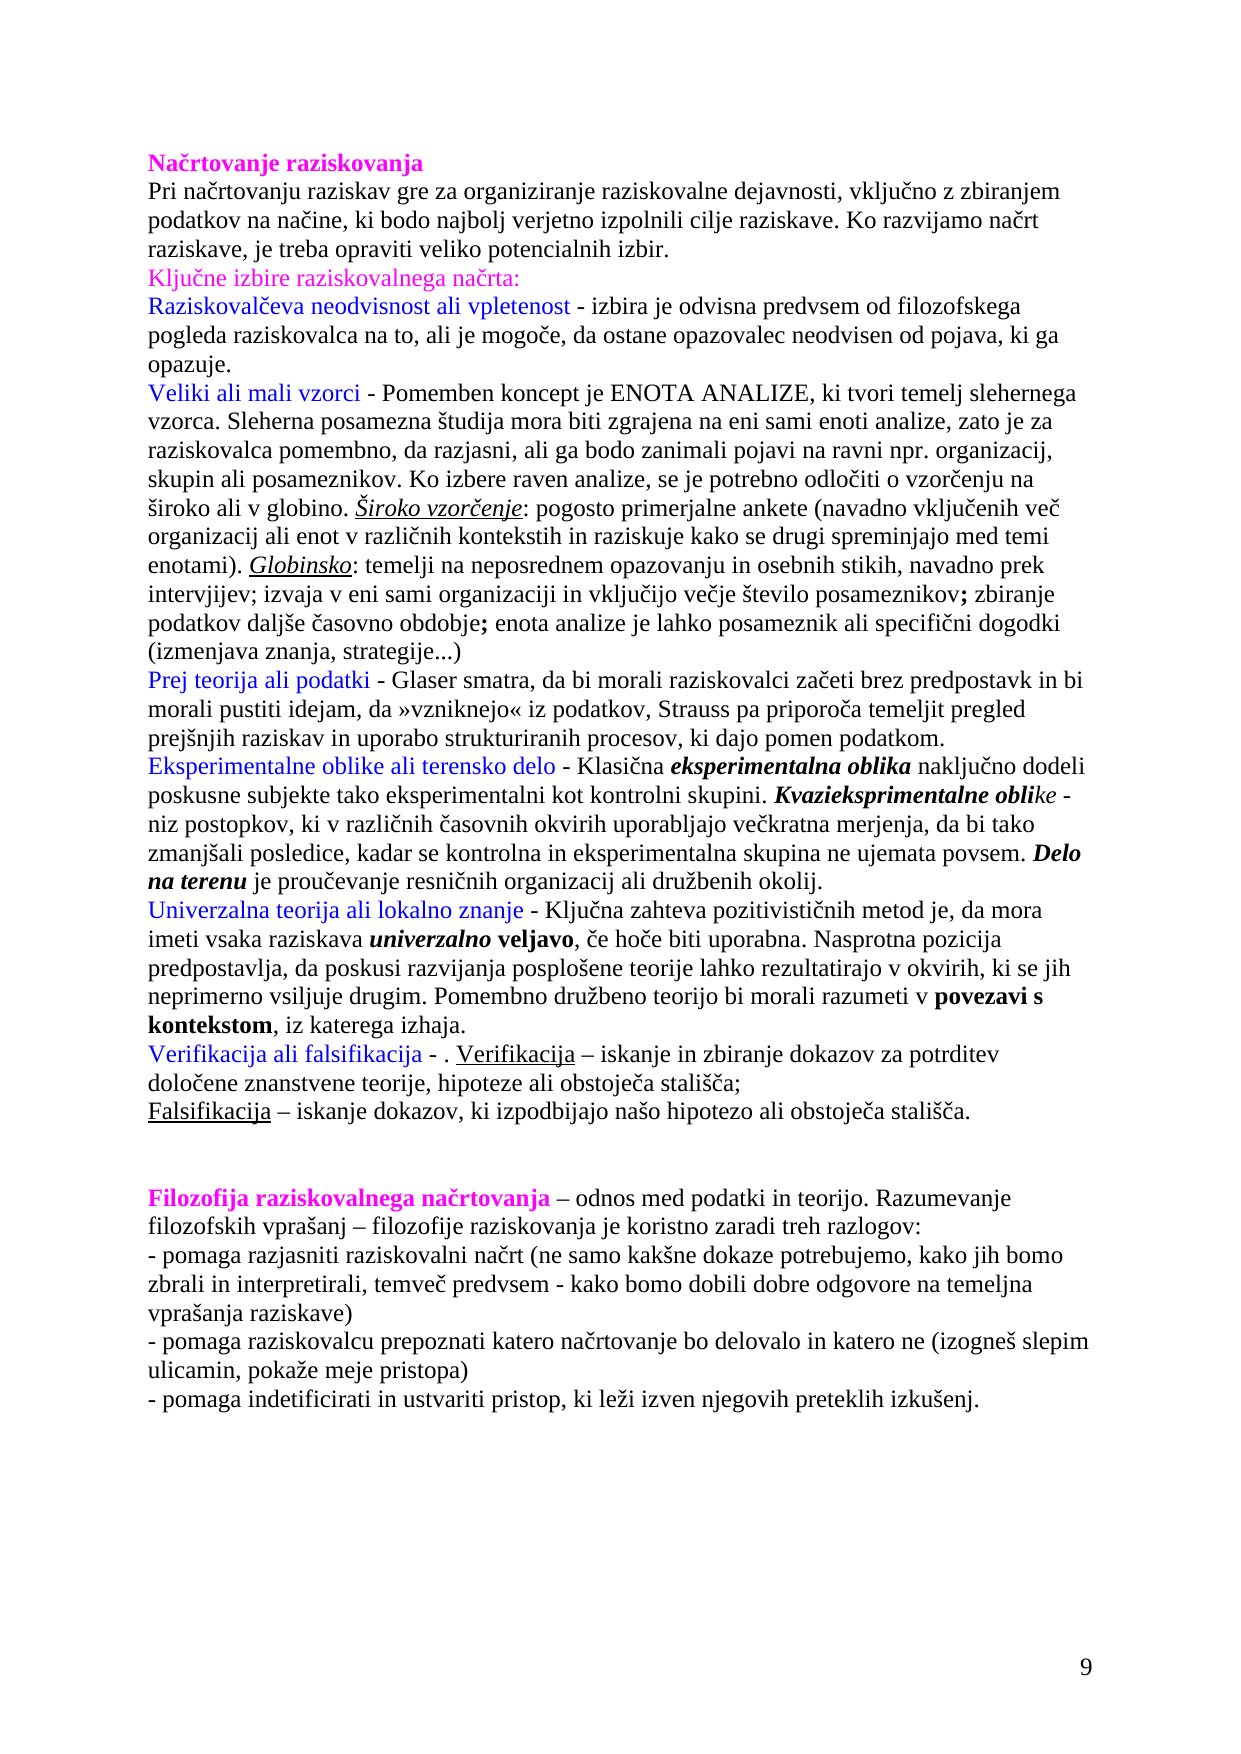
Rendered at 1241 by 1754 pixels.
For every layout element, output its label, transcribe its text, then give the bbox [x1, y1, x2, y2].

text - pomaga razjasniti raziskovalni načrt (ne samo kakšne dokaze potrebujemo, kako jih bomo zbrali in interpretirali, temveč predvsem - kako bomo dobili dobre odgovore na temeljna vprašanja raziskave) [148, 1240, 1093, 1326]
text - pomaga raziskovalcu prepoznati katero načrtovanje bo delovalo in katero ne (izogneš slepim ulicamin, pokaže meje pristopa) [148, 1326, 1093, 1384]
text Filozofija raziskovalnega načrtovanja – odnos med podatki in teorijo. Razumevanje filozofskih vprašanj – filozofije raziskovanja je koristno zaradi treh razlogov: [148, 1183, 1093, 1240]
text Prej teorija ali podatki - Glaser smatra, da bi morali raziskovalci začeti brez predpostavk in bi morali pustiti idejam, da »vzniknejo« iz podatkov, Strauss pa priporoča temeljit pregled prejšnjih raziskav in uporabo strukturiranih procesov, ki dajo pomen podatkom. Eksperimentalne oblike ali terensko delo - Klasična eksperimentalna oblika naključno dodeli poskusne subjekte tako eksperimentalni kot kontrolni skupini. Kvazieksprimentalne oblike - niz postopkov, ki v različnih časovnih okvirih uporabljajo večkratna merjenja, da bi tako zmanjšali posledice, kadar se kontrolna in eksperimentalna skupina ne ujemata povsem. Delo na terenu je proučevanje resničnih organizacij ali družbenih okolij. [148, 665, 1093, 895]
text - pomaga indetificirati in ustvariti pristop, ki leži izven njegovih preteklih izkušenj. [148, 1384, 1093, 1413]
text Veliki ali mali vzorci - Pomemben koncept je ENOTA ANALIZE, ki tvori temelj slehernega vzorca. Sleherna posamezna študija mora biti zgrajena na eni sami enoti analize, zato je za raziskovalca pomembno, da razjasni, ali ga bodo zanimali pojavi na ravni npr. organizacij, skupin ali posameznikov. Ko izbere raven analize, se je potrebno odločiti o vzorčenju na široko ali v globino. Široko vzorčenje: pogosto primerjalne ankete (navadno vključenih več organizacij ali enot v različnih kontekstih in raziskuje kako se drugi spreminjajo med temi enotami). Globinsko: temelji na neposrednem opazovanju in osebnih stikih, navadno prek intervjijev; izvaja v eni sami organizaciji in vključijo večje število posameznikov; zbiranje podatkov daljše časovno obdobje; enota analize je lahko posameznik ali specifični dogodki (izmenjava znanja, strategije...) [148, 378, 1093, 665]
text Raziskovalčeva neodvisnost ali vpletenost - izbira je odvisna predvsem od filozofskega pogleda raziskovalca na to, ali je mogoče, da ostane opazovalec neodvisen od pojava, ki ga opazuje. [148, 291, 1093, 378]
text Falsifikacija – iskanje dokazov, ki izpodbijajo našo hipotezo ali obstoječa stališča. [148, 1096, 1093, 1125]
text Verifikacija ali falsifikacija - . Verifikacija – iskanje in zbiranje dokazov za potrditev določene znanstvene teorije, hipoteze ali obstoječa stališča; [148, 1039, 1093, 1096]
text Načrtovanje raziskovanja [148, 148, 1093, 176]
text Ključne izbire raziskovalnega načrta: [148, 263, 1093, 291]
text Univerzalna teorija ali lokalno znanje - Ključna zahteva pozitivističnih metod je, da mora imeti vsaka raziskava univerzalno veljavo, če hoče biti uporabna. Nasprotna pozicija predpostavlja, da poskusi razvijanja posplošene teorije lahko rezultatirajo v okvirih, ki se jih neprimerno vsiljuje drugim. Pomembno družbeno teorijo bi morali razumeti v povezavi s kontekstom, iz katerega izhaja. [148, 895, 1093, 1039]
text Pri načrtovanju raziskav gre za organiziranje raziskovalne dejavnosti, vključno z zbiranjem podatkov na načine, ki bodo najbolj verjetno izpolnili cilje raziskave. Ko razvijamo načrt raziskave, je treba opraviti veliko potencialnih izbir. [148, 176, 1093, 263]
